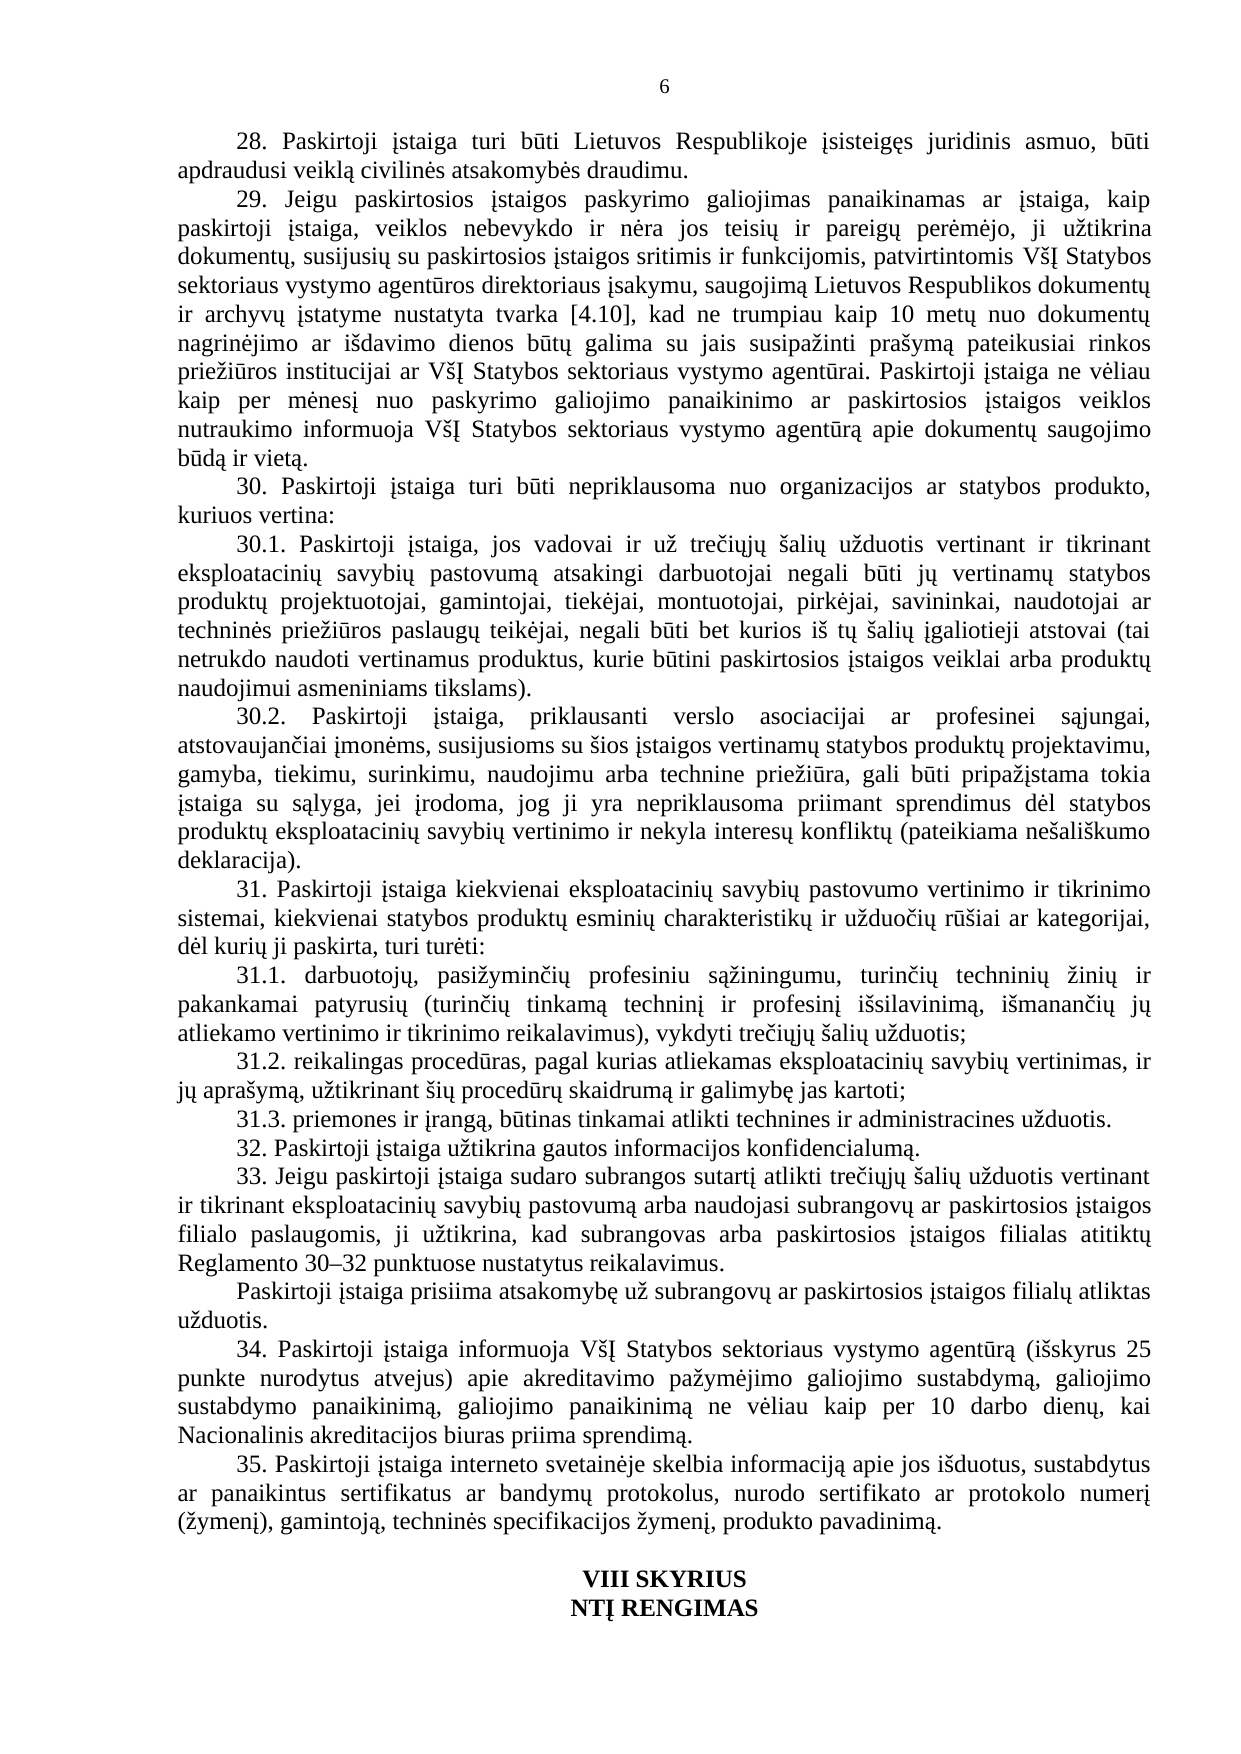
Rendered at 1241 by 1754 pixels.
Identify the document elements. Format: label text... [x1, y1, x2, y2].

text 29. Jeigu paskirtosios įstaigos paskyrimo galiojimas panaikinamas ar įstaiga, kaip paskirtoji įstaiga, veiklos nebevykdo ir nėra jos teisių ir pareigų perėmėjo, ji užtikrina dokumentų, susijusių su paskirtosios įstaigos sritimis ir funkcijomis, patvirtintomis VšĮ Statybos sektoriaus vystymo agentūros direktoriaus įsakymu, saugojimą Lietuvos Respublikos dokumentų ir archyvų įstatyme nustatyta tvarka [4.10], kad ne trumpiau kaip 10 metų nuo dokumentų nagrinėjimo ar išdavimo dienos būtų galima su jais susipažinti prašymą pateikusiai rinkos priežiūros institucijai ar VšĮ Statybos sektoriaus vystymo agentūrai. Paskirtoji įstaiga ne vėliau kaip per mėnesį nuo paskyrimo galiojimo panaikinimo ar paskirtosios įstaigos veiklos nutraukimo informuoja VšĮ Statybos sektoriaus vystymo agentūrą apie dokumentų saugojimo būdą ir vietą. [177, 184, 1152, 471]
text 30.1. Paskirtoji įstaiga, jos vadovai ir už trečiųjų šalių užduotis vertinant ir tikrinant eksploatacinių savybių pastovumą atsakingi darbuotojai negali būti jų vertinamų statybos produktų projektuotojai, gamintojai, tiekėjai, montuotojai, pirkėjai, savininkai, naudotojai ar techninės priežiūros paslaugų teikėjai, negali būti bet kurios iš tų šalių įgaliotieji atstovai (tai netrukdo naudoti vertinamus produktus, kurie būtini paskirtosios įstaigos veiklai arba produktų naudojimui asmeniniams tikslams). [177, 529, 1152, 701]
text 34. Paskirtoji įstaiga informuoja VšĮ Statybos sektoriaus vystymo agentūrą (išskyrus 25 punkte nurodytus atvejus) apie akreditavimo pažymėjimo galiojimo sustabdymą, galiojimo sustabdymo panaikinimą, galiojimo panaikinimą ne vėliau kaip per 10 darbo dienų, kai Nacionalinis akreditacijos biuras priima sprendimą. [177, 1334, 1152, 1449]
text 31.1. darbuotojų, pasižyminčių profesiniu sąžiningumu, turinčių techninių žinių ir pakankamai patyrusių (turinčių tinkamą techninį ir profesinį išsilavinimą, išmanančių jų atliekamo vertinimo ir tikrinimo reikalavimus), vykdyti trečiųjų šalių užduotis; [177, 960, 1152, 1046]
text 30.2. Paskirtoji įstaiga, priklausanti verslo asociacijai ar profesinei sąjungai, atstovaujančiai įmonėms, susijusioms su šios įstaigos vertinamų statybos produktų projektavimu, gamyba, tiekimu, surinkimu, naudojimu arba technine priežiūra, gali būti pripažįstama tokia įstaiga su sąlyga, jei įrodoma, jog ji yra nepriklausoma priimant sprendimus dėl statybos produktų eksploatacinių savybių vertinimo ir nekyla interesų konfliktų (pateikiama nešališkumo deklaracija). [177, 701, 1152, 874]
text Paskirtoji įstaiga prisiima atsakomybę už subrangovų ar paskirtosios įstaigos filialų atliktas užduotis. [177, 1276, 1152, 1334]
text 31.3. priemones ir įrangą, būtinas tinkamai atlikti technines ir administracines užduotis. [177, 1104, 1152, 1133]
text 31.2. reikalingas procedūras, pagal kurias atliekamas eksploatacinių savybių vertinimas, ir jų aprašymą, užtikrinant šių procedūrų skaidrumą ir galimybę jas kartoti; [177, 1046, 1152, 1104]
text 28. Paskirtoji įstaiga turi būti Lietuvos Respublikoje įsisteigęs juridinis asmuo, būti apdraudusi veiklą civilinės atsakomybės draudimu. [177, 126, 1152, 184]
text NTĮ RENGIMAS [177, 1593, 1152, 1621]
text 35. Paskirtoji įstaiga interneto svetainėje skelbia informaciją apie jos išduotus, sustabdytus ar panaikintus sertifikatus ar bandymų protokolus, nurodo sertifikato ar protokolo numerį (žymenį), gamintoją, techninės specifikacijos žymenį, produkto pavadinimą. [177, 1449, 1152, 1535]
text 31. Paskirtoji įstaiga kiekvienai eksploatacinių savybių pastovumo vertinimo ir tikrinimo sistemai, kiekvienai statybos produktų esminių charakteristikų ir užduočių rūšiai ar kategorijai, dėl kurių ji paskirta, turi turėti: [177, 874, 1152, 960]
text VIII SKYRIUS [177, 1564, 1152, 1593]
text 32. Paskirtoji įstaiga užtikrina gautos informacijos konfidencialumą. [177, 1133, 1152, 1161]
text 30. Paskirtoji įstaiga turi būti nepriklausoma nuo organizacijos ar statybos produkto, kuriuos vertina: [177, 471, 1152, 529]
text 33. Jeigu paskirtoji įstaiga sudaro subrangos sutartį atlikti trečiųjų šalių užduotis vertinant ir tikrinant eksploatacinių savybių pastovumą arba naudojasi subrangovų ar paskirtosios įstaigos filialo paslaugomis, ji užtikrina, kad subrangovas arba paskirtosios įstaigos filialas atitiktų Reglamento 30–32 punktuose nustatytus reikalavimus. [177, 1161, 1152, 1276]
